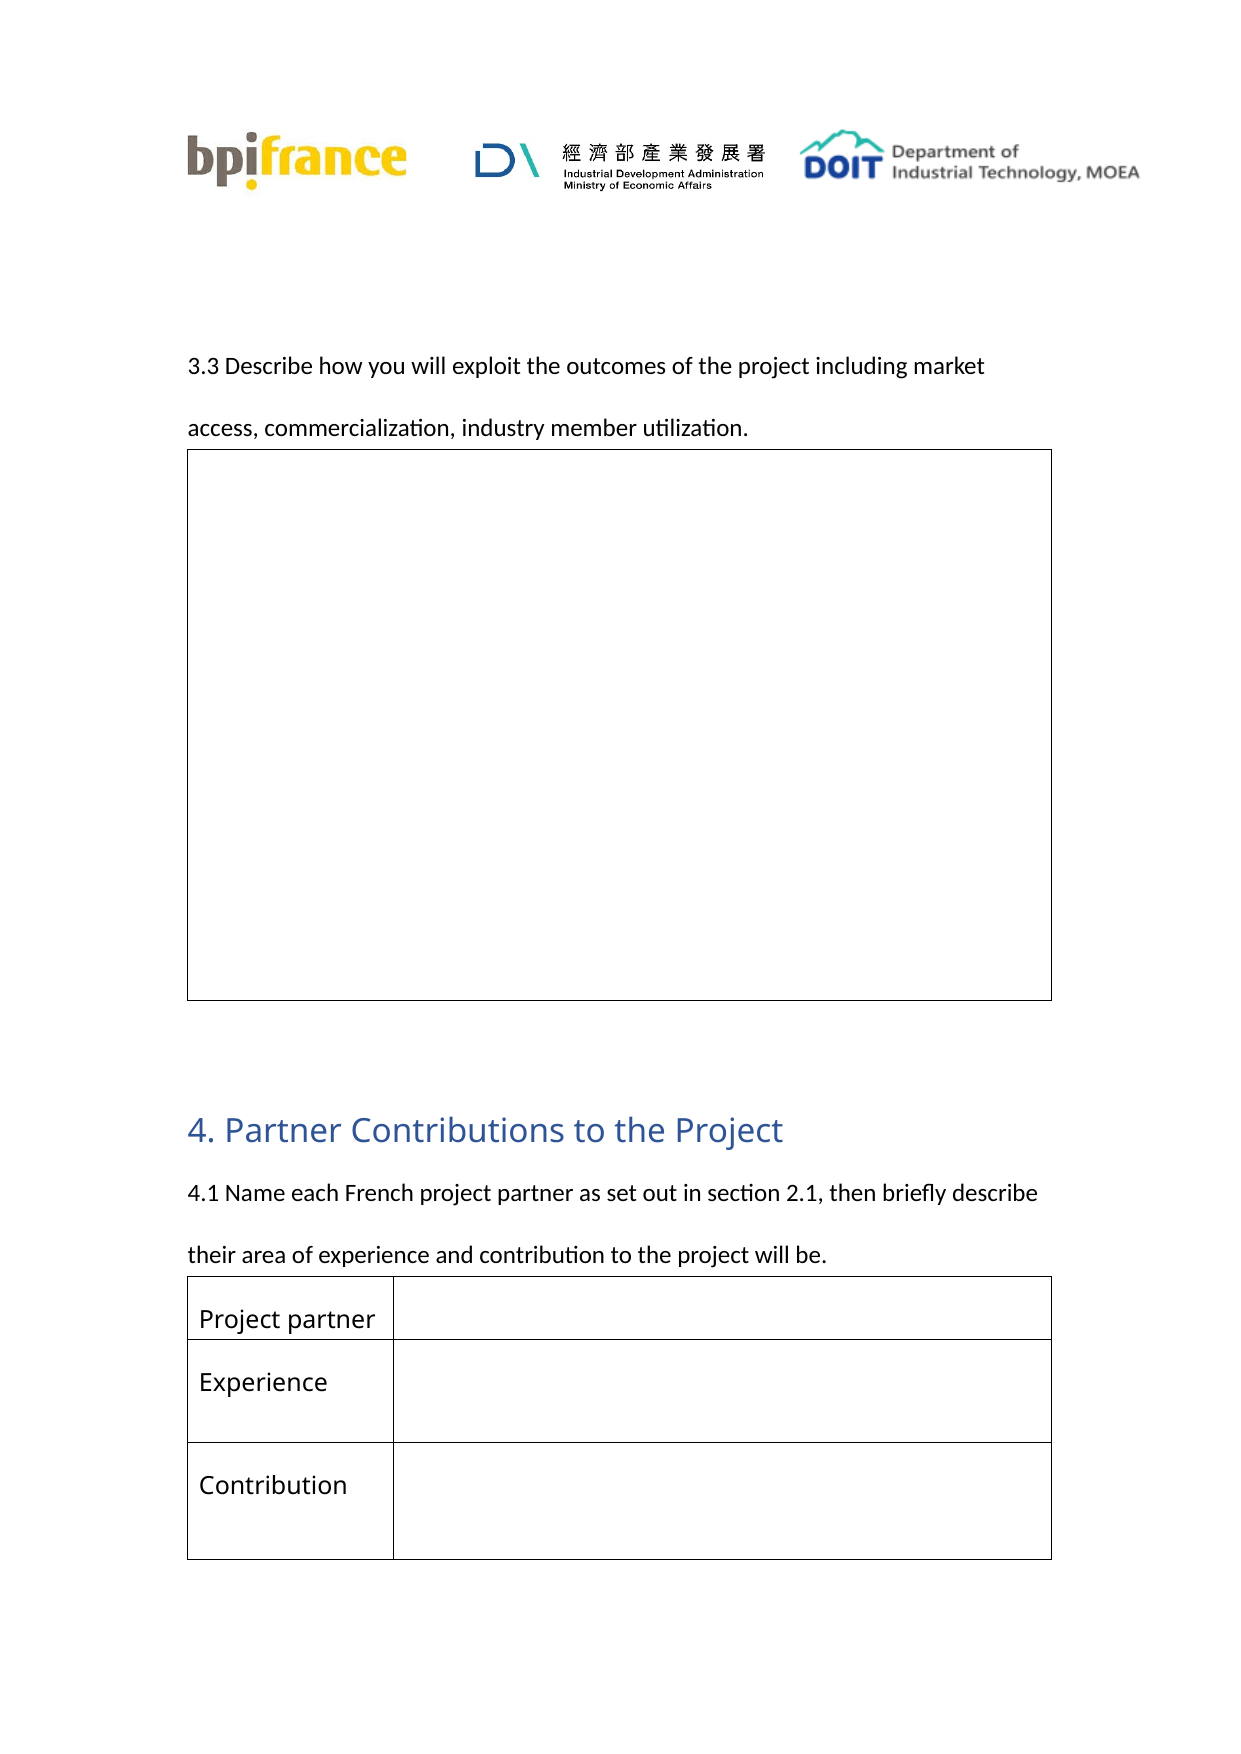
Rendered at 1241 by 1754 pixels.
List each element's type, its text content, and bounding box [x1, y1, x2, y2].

subtitle 4. Partner Contributions to the Project [187, 1088, 1053, 1151]
table_cell [394, 1443, 1051, 1559]
table_header [188, 450, 1051, 1000]
table_cell Contribution [188, 1443, 393, 1559]
text 3.3 Describe how you will exploit the outcomes of the project including market access, commercialization, industry member utilization. [187, 323, 1053, 448]
table_header Project partner [188, 1277, 393, 1339]
table_cell Experience [188, 1340, 393, 1442]
text 4.1 Name each French project partner as set out in section 2.1, then briefly describe their area of experience and contribution to the project will be. [187, 1151, 1053, 1276]
table_cell [394, 1340, 1051, 1442]
table_header [394, 1277, 1051, 1339]
